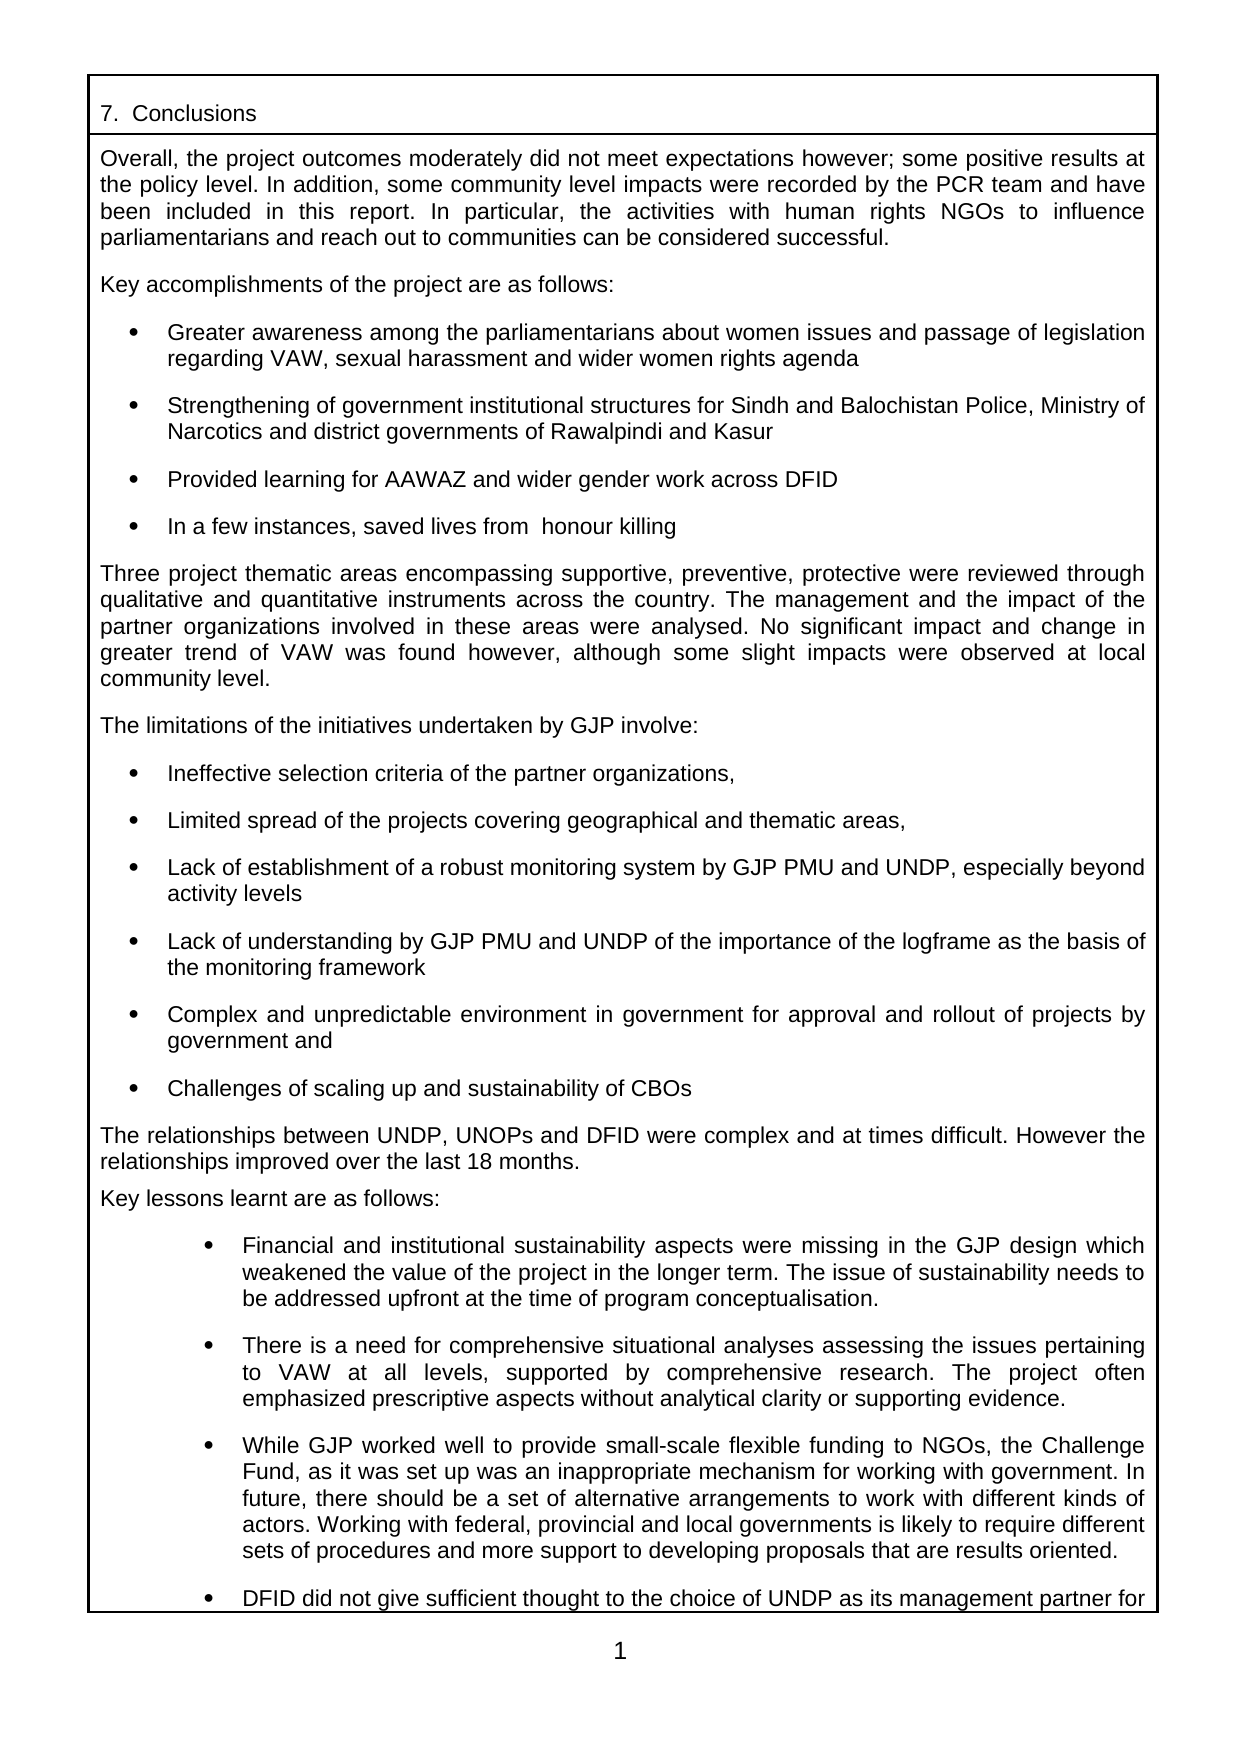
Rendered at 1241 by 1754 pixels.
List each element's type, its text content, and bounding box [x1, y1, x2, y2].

table_cell Overall, the project outcomes moderately did not meet expectations however; some positive results at the policy level. In addition, some community level impacts were recorded by the PCR team and have been included in this report. In particular, the activities with human rights NGOs to influence parliamentarians and reach out to communities can be considered successful. Key accomplishments of the project are as follows: Greater awareness among the parliamentarians about women issues and passage of legislation regarding VAW, sexual harassment and wider women rights agenda Strengthening of government institutional structures for Sindh and Balochistan Police, Ministry of Narcotics and district governments of Rawalpindi and Kasur Provided learning for AAWAZ and wider gender work across DFID In a few instances, saved lives from honour killing Three project thematic areas encompassing supportive, preventive, protective were reviewed through qualitative and quantitative instruments across the country. The management and the impact of the partner organizations involved in these areas were analysed. No significant impact and change in greater trend of VAW was found however, although some slight impacts were observed at local community level. The limitations of the initiatives undertaken by GJP involve: Ineffective selection criteria of the partner organizations, Limited spread of the projects covering geographical and thematic areas, Lack of establishment of a robust monitoring system by GJP PMU and UNDP, especially beyond activity levels Lack of understanding by GJP PMU and UNDP of the importance of the logframe as the basis of the monitoring framework Complex and unpredictable environment in government for approval and rollout of projects by government and Challenges of scaling up and sustainability of CBOs The relationships between UNDP, UNOPs and DFID were complex and at times difficult. However the relationships improved over the last 18 months. Key lessons learnt are as follows: Financial and institutional sustainability aspects were missing in the GJP design which weakened the value of the project in the longer term. The issue of sustainability needs to be addressed upfront at the time of program conceptualisation. There is a need for comprehensive situational analyses assessing the issues pertaining to VAW at all levels, supported by comprehensive research. The project often emphasized prescriptive aspects without analytical clarity or supporting evidence. While GJP worked well to provide small-scale flexible funding to NGOs, the Challenge Fund, as it was set up was an inappropriate mechanism for working with government. In future, there should be a set of alternative arrangements to work with different kinds of actors. Working with federal, provincial and local governments is likely to require different sets of procedures and more support to developing proposals that are results oriented. DFID did not give sufficient thought to the choice of UNDP as its management partner for [90, 135, 1156, 1611]
table_header 7. Conclusions [90, 76, 1156, 133]
